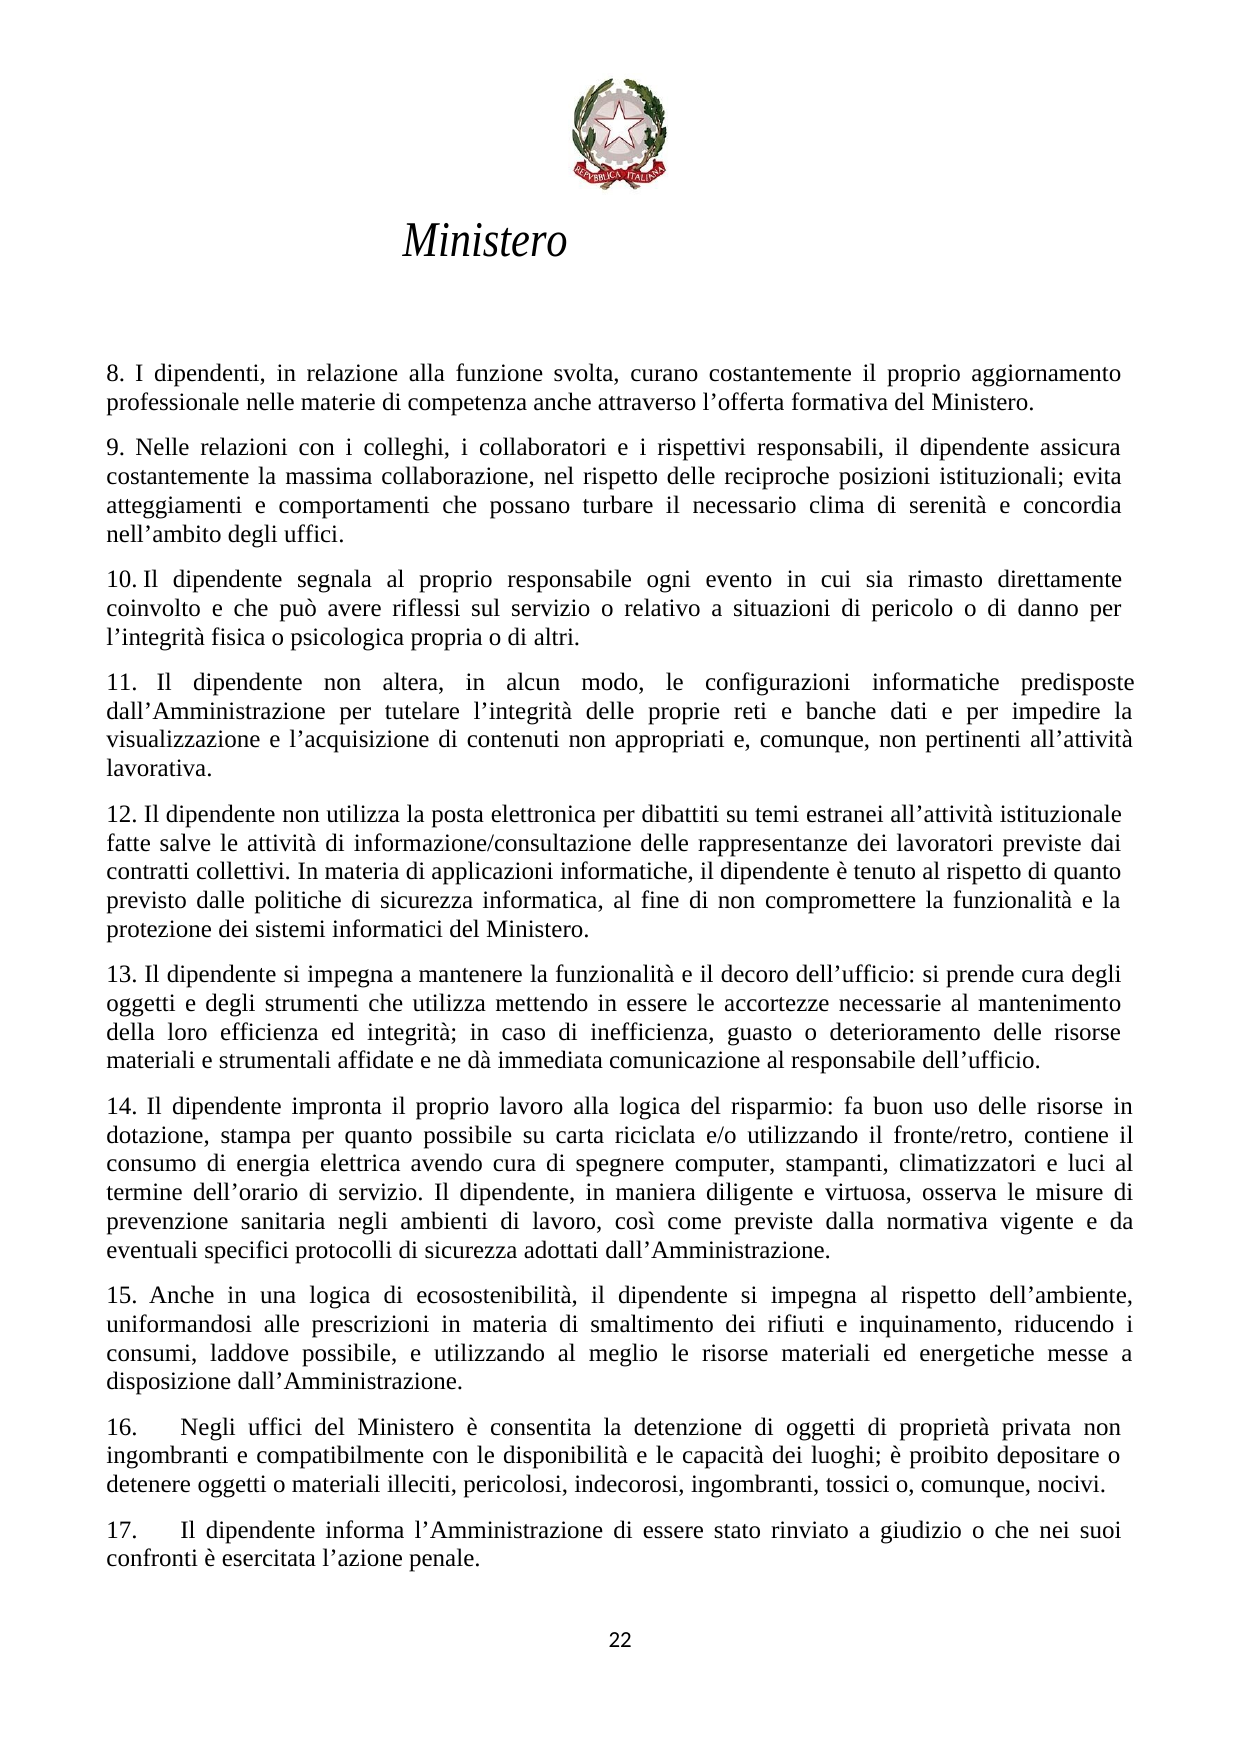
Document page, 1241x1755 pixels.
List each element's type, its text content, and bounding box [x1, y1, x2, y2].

list Il dipendente non utilizza la posta elettronica per dibattiti su temi estranei all’attività istituzionale fatte salve le attività di informazione/consultazione delle rappresentanze dei lavoratori previste dai contratti collettivi. In materia di applicazioni informatiche, il dipendente è tenuto al rispetto di quanto previsto dalle politiche di sicurezza informatica, al fine di non compromettere la funzionalità e la protezione dei sistemi informatici del Ministero. [106, 799, 1122, 943]
list Il dipendente informa l’Amministrazione di essere stato rinviato a giudizio o che nei suoi confronti è esercitata l’azione penale. [106, 1515, 1122, 1572]
list Il dipendente impronta il proprio lavoro alla logica del risparmio: fa buon uso delle risorse in dotazione, stampa per quanto possibile su carta riciclata e/o utilizzando il fronte/retro, contiene il consumo di energia elettrica avendo cura di spegnere computer, stampanti, climatizzatori e luci al termine dell’orario di servizio. Il dipendente, in maniera diligente e virtuosa, osserva le misure di prevenzione sanitaria negli ambienti di lavoro, così come previste dalla normativa vigente e da eventuali specifici protocolli di sicurezza adottati dall’Amministrazione. [106, 1091, 1134, 1263]
list I dipendenti, in relazione alla funzione svolta, curano costantemente il proprio aggiornamento professionale nelle materie di competenza anche attraverso l’offerta formativa del Ministero. [106, 358, 1122, 416]
list Nelle relazioni con i colleghi, i collaboratori e i rispettivi responsabili, il dipendente assicura costantemente la massima collaborazione, nel rispetto delle reciproche posizioni istituzionali; evita atteggiamenti e comportamenti che possano turbare il necessario clima di serenità e concordia nell’ambito degli uffici. [106, 432, 1122, 547]
list Il dipendente si impegna a mantenere la funzionalità e il decoro dell’ufficio: si prende cura degli oggetti e degli strumenti che utilizza mettendo in essere le accortezze necessarie al mantenimento della loro efficienza ed integrità; in caso di inefficienza, guasto o deterioramento delle risorse materiali e strumentali affidate e ne dà immediata comunicazione al responsabile dell’ufficio. [106, 959, 1122, 1074]
list Il dipendente segnala al proprio responsabile ogni evento in cui sia rimasto direttamente coinvolto e che può avere riflessi sul servizio o relativo a situazioni di pericolo o di danno per l’integrità fisica o psicologica propria o di altri. [106, 564, 1122, 651]
list Negli uffici del Ministero è consentita la detenzione di oggetti di proprietà privata non ingombranti e compatibilmente con le disponibilità e le capacità dei luoghi; è proibito depositare o detenere oggetti o materiali illeciti, pericolosi, indecorosi, ingombranti, tossici o, comunque, nocivi. [106, 1412, 1122, 1498]
list Il dipendente non altera, in alcun modo, le configurazioni informatiche predisposte dall’Amministrazione per tutelare l’integrità delle proprie reti e banche dati e per impedire la visualizzazione e l’acquisizione di contenuti non appropriati e, comunque, non pertinenti all’attività lavorativa. [106, 667, 1134, 782]
list Anche in una logica di ecosostenibilità, il dipendente si impegna al rispetto dell’ambiente, uniformandosi alle prescrizioni in materia di smaltimento dei rifiuti e inquinamento, riducendo i consumi, laddove possibile, e utilizzando al meglio le risorse materiali ed energetiche messe a disposizione dall’Amministrazione. [106, 1280, 1134, 1395]
